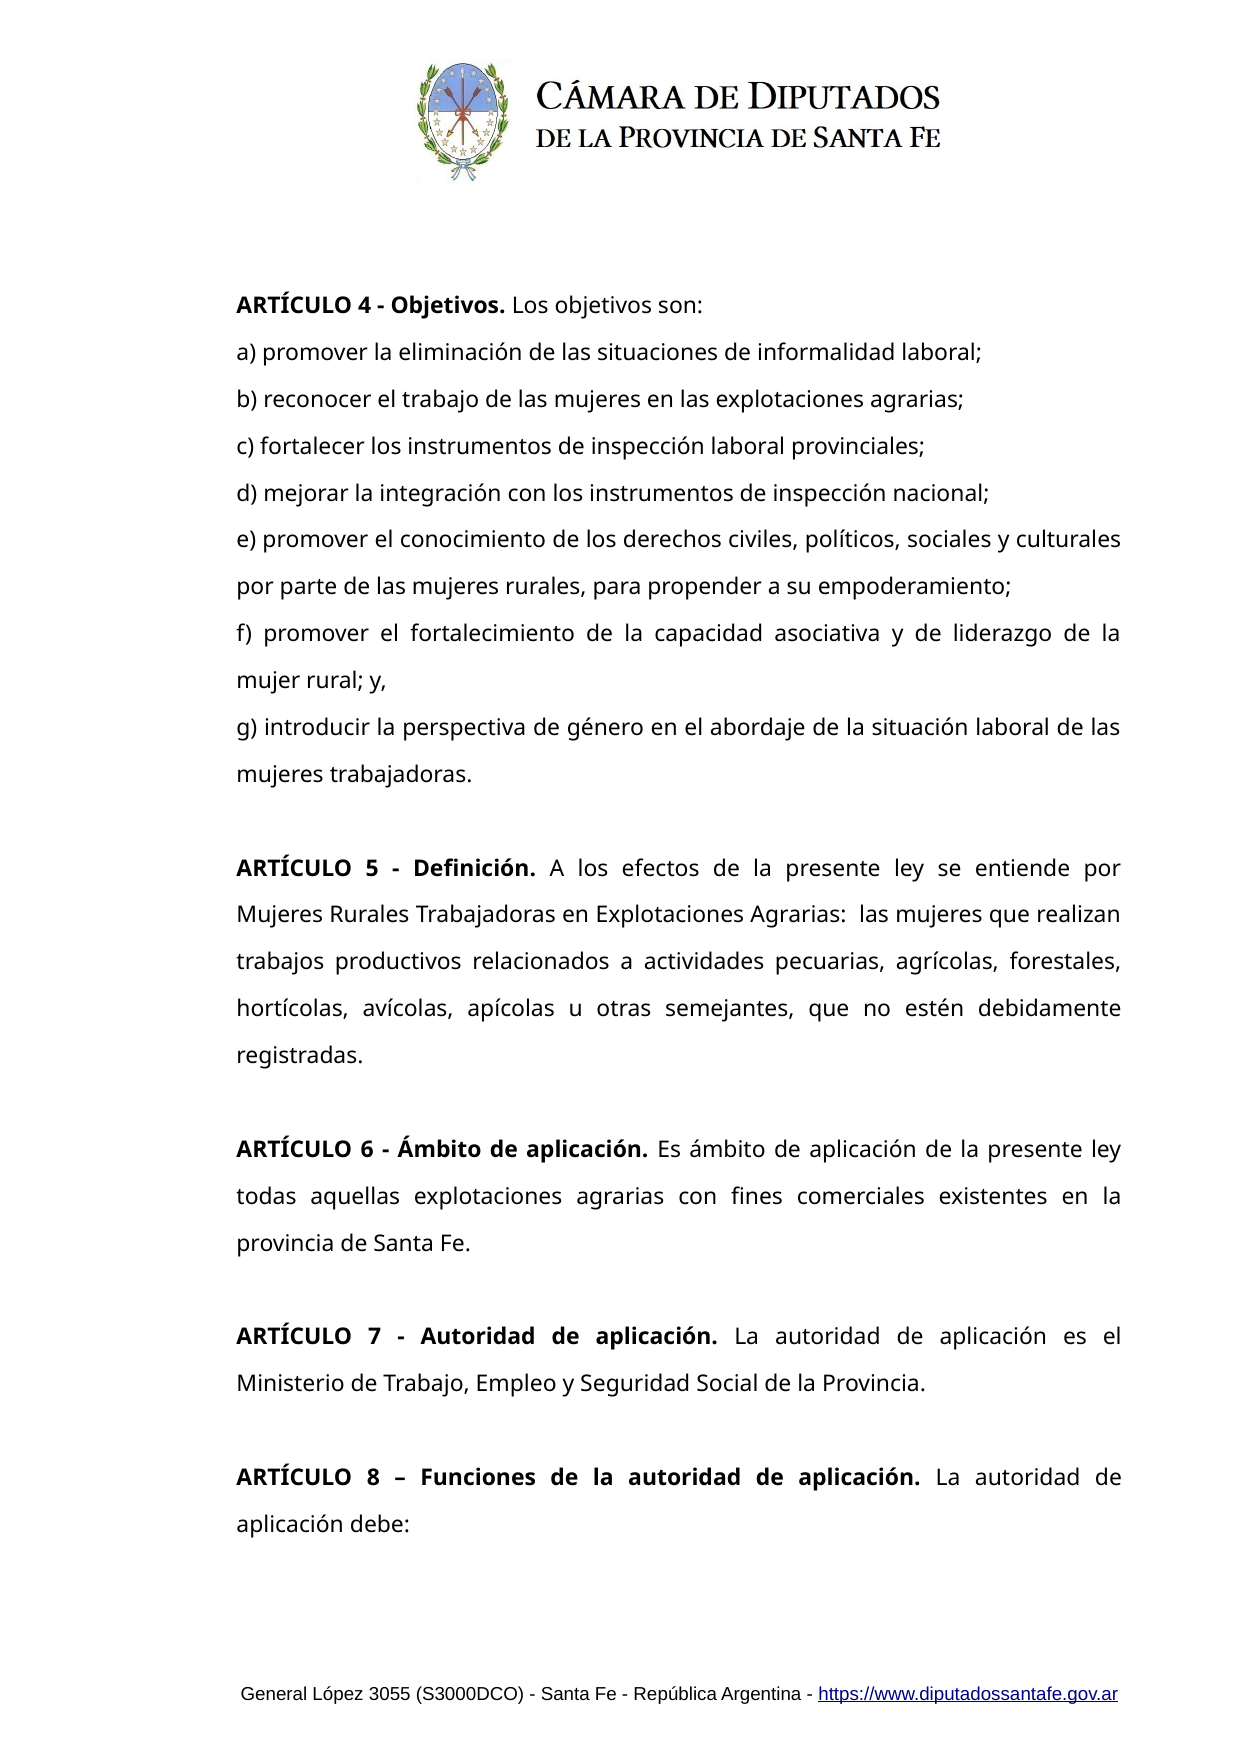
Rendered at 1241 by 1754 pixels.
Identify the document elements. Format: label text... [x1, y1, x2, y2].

text ARTÍCULO 4 - Objetivos. Los objetivos son: [236, 289, 1122, 320]
text d) mejorar la integración con los instrumentos de inspección nacional; [236, 477, 1122, 508]
text e) promover el conocimiento de los derechos civiles, políticos, sociales y culturales por parte de las mujeres rurales, para propender a su empoderamiento; [236, 523, 1122, 602]
text ARTÍCULO 6 - Ámbito de aplicación. Es ámbito de aplicación de la presente ley todas aquellas explotaciones agrarias con fines comerciales existentes en la provincia de Santa Fe. [236, 1133, 1122, 1258]
text ARTÍCULO 8 – Funciones de la autoridad de aplicación. La autoridad de aplicación debe: [236, 1461, 1122, 1539]
text ARTÍCULO 5 - Definición. A los efectos de la presente ley se entiende por Mujeres Rurales Trabajadoras en Explotaciones Agrarias: las mujeres que realizan trabajos productivos relacionados a actividades pecuarias, agrícolas, forestales, hortícolas, avícolas, apícolas u otras semejantes, que no estén debidamente registradas. [236, 852, 1122, 1070]
text b) reconocer el trabajo de las mujeres en las explotaciones agrarias; [236, 383, 1122, 414]
picture [413, 59, 945, 183]
text g) introducir la perspectiva de género en el abordaje de la situación laboral de las mujeres trabajadoras. [236, 711, 1122, 789]
text ARTÍCULO 7 - Autoridad de aplicación. La autoridad de aplicación es el Ministerio de Trabajo, Empleo y Seguridad Social de la Provincia. [236, 1320, 1122, 1398]
text c) fortalecer los instrumentos de inspección laboral provinciales; [236, 430, 1122, 461]
text f) promover el fortalecimiento de la capacidad asociativa y de liderazgo de la mujer rural; y, [236, 617, 1122, 695]
text a) promover la eliminación de las situaciones de informalidad laboral; [236, 336, 1122, 367]
